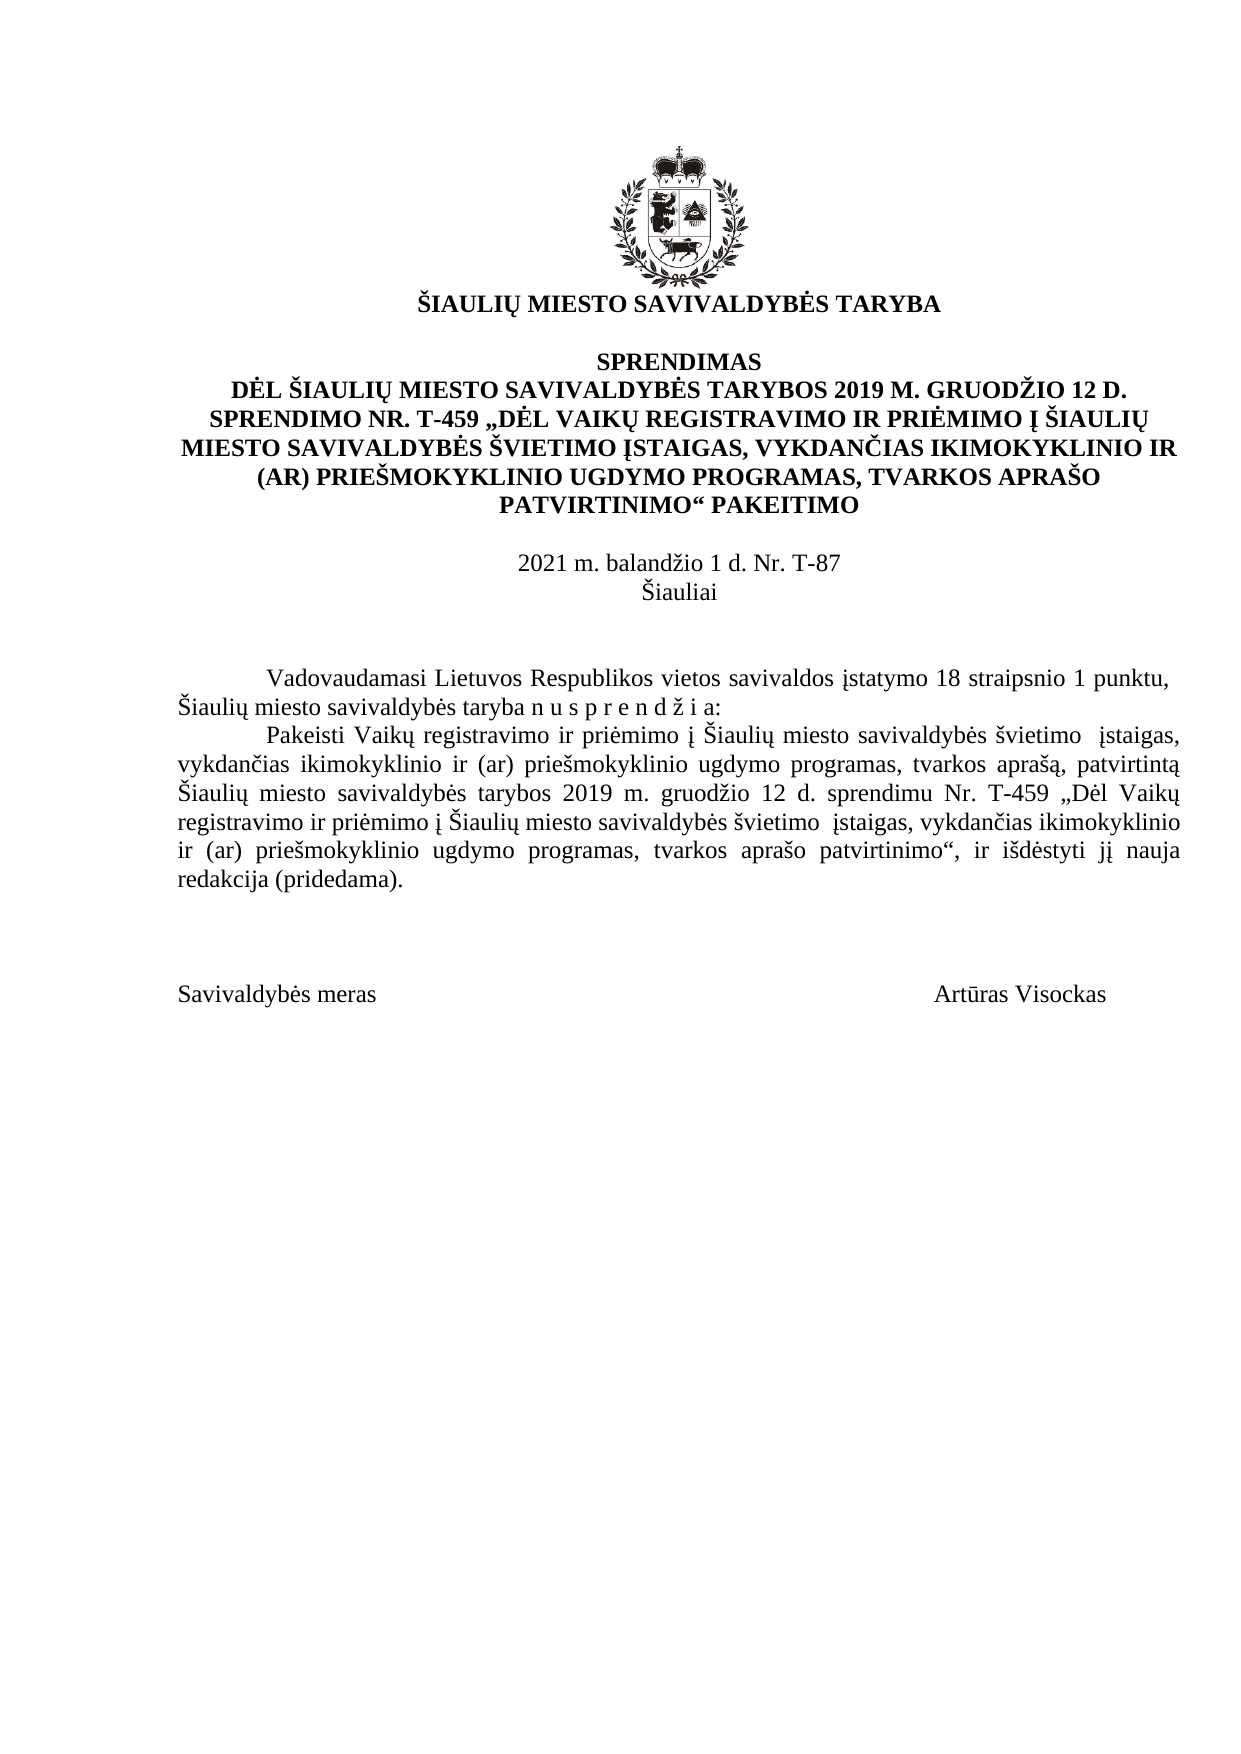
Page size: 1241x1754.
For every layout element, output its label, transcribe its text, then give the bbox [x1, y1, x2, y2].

text Pakeisti Vaikų registravimo ir priėmimo į Šiaulių miesto savivaldybės švietimo įstaigas, vykdančias ikimokyklinio ir (ar) priešmokyklinio ugdymo programas, tvarkos aprašą, patvirtintą Šiaulių miesto savivaldybės tarybos 2019 m. gruodžio 12 d. sprendimu Nr. T-459 „Dėl Vaikų registravimo ir priėmimo į Šiaulių miesto savivaldybės švietimo įstaigas, vykdančias ikimokyklinio ir (ar) priešmokyklinio ugdymo programas, tvarkos aprašo patvirtinimo“, ir išdėstyti jį nauja redakcija (pridedama). [177, 720, 1181, 893]
text Vadovaudamasi Lietuvos Respublikos vietos savivaldos įstatymo 18 straipsnio 1 punktu, Šiaulių miesto savivaldybės taryba n u s p r e n d ž i a: [177, 663, 1170, 720]
text Šiaulių miesto savivaldybės taryba [177, 289, 1181, 318]
text Savivaldybės meras Artūras Visockas [177, 979, 1181, 1008]
text 2021 m. balandžio 1 d. Nr. T-87 [177, 548, 1181, 577]
text dĖL ŠIAULIŲ MIESTO SAVIVALDYBĖS TARYBOS 2019 M. GRUODŽIO 12 D. SPRENDIMO NR. T-459 „dėl VAIKŲ REGISTRAVIMO IR PRIĖMIMO Į ŠIAULIŲ MIESTO SAVIVALDYBĖS ŠVIETIMO ĮSTAIGAS, VYKDANČIAS IKIMOKYKLINIO IR (AR) PRIEŠMOKYKLINIO UGDYMO PROGRAMAS, TVARKOS APRAŠO patvirtinimo“ PAKEITIMO [177, 375, 1181, 519]
text Šiauliai [177, 577, 1181, 605]
text SPRENDIMAS [177, 347, 1181, 375]
